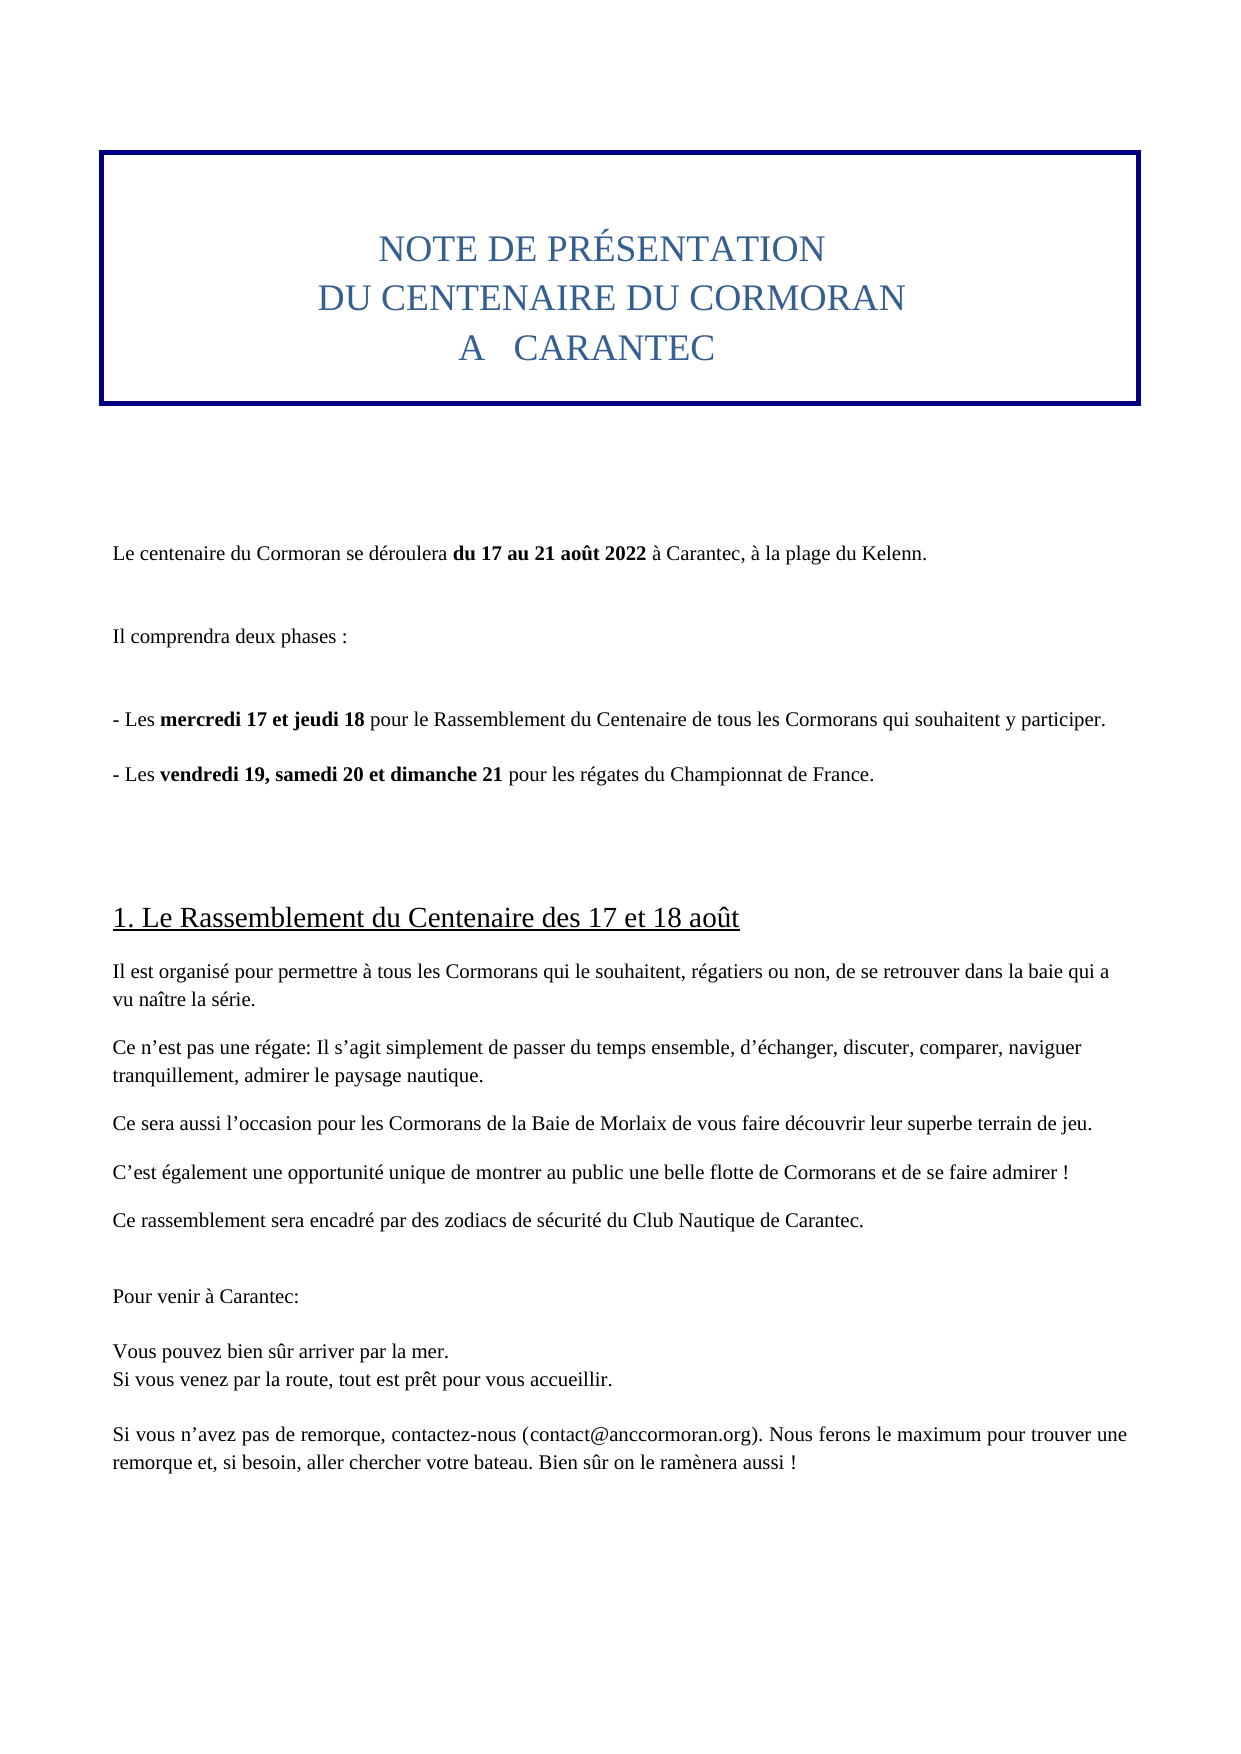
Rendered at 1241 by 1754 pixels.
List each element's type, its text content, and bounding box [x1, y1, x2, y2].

text DU CENTENAIRE DU CORMORAN [104, 268, 1136, 318]
text Il est organisé pour permettre à tous les Cormorans qui le souhaitent, régatiers ou non, de se retrouver dans la baie qui a vu naître la série. [112, 959, 1128, 1011]
text Si vous venez par la route, tout est prêt pour vous accueillir. [112, 1367, 1128, 1391]
text Le centenaire du Cormoran se déroulera du 17 au 21 août 2022 à Carantec, à la plage du Kelenn. [112, 541, 1128, 565]
text - Les vendredi 19, samedi 20 et dimanche 21 pour les régates du Championnat de France. [112, 762, 1128, 786]
text NOTE DE PRÉSENTATION [104, 219, 1136, 268]
text - Les mercredi 17 et jeudi 18 pour le Rassemblement du Centenaire de tous les Cormorans qui souhaitent y participer. [112, 707, 1128, 731]
text C’est également une opportunité unique de montrer au public une belle flotte de Cormorans et de se faire admirer ! [112, 1160, 1128, 1184]
text Vous pouvez bien sûr arriver par la mer. [112, 1339, 1128, 1363]
text Il comprendra deux phases : [112, 624, 1128, 648]
text A CARANTEC [104, 318, 1136, 368]
text Ce sera aussi l’occasion pour les Cormorans de la Baie de Morlaix de vous faire découvrir leur superbe terrain de jeu. [112, 1111, 1128, 1135]
text Ce n’est pas une régate: Il s’agit simplement de passer du temps ensemble, d’échanger, discuter, comparer, naviguer tranquillement, admirer le paysage nautique. [112, 1035, 1128, 1087]
text Ce rassemblement sera encadré par des zodiacs de sécurité du Club Nautique de Carantec. [112, 1208, 1128, 1232]
text Si vous n’avez pas de remorque, contactez-nous (contact@anccormoran.org). Nous ferons le maximum pour trouver une remorque et, si besoin, aller chercher votre bateau. Bien sûr on le ramènera aussi ! [112, 1422, 1128, 1474]
subtitle Pour venir à Carantec: [112, 1284, 1128, 1308]
text 1. Le Rassemblement du Centenaire des 17 et 18 août [112, 900, 1128, 933]
